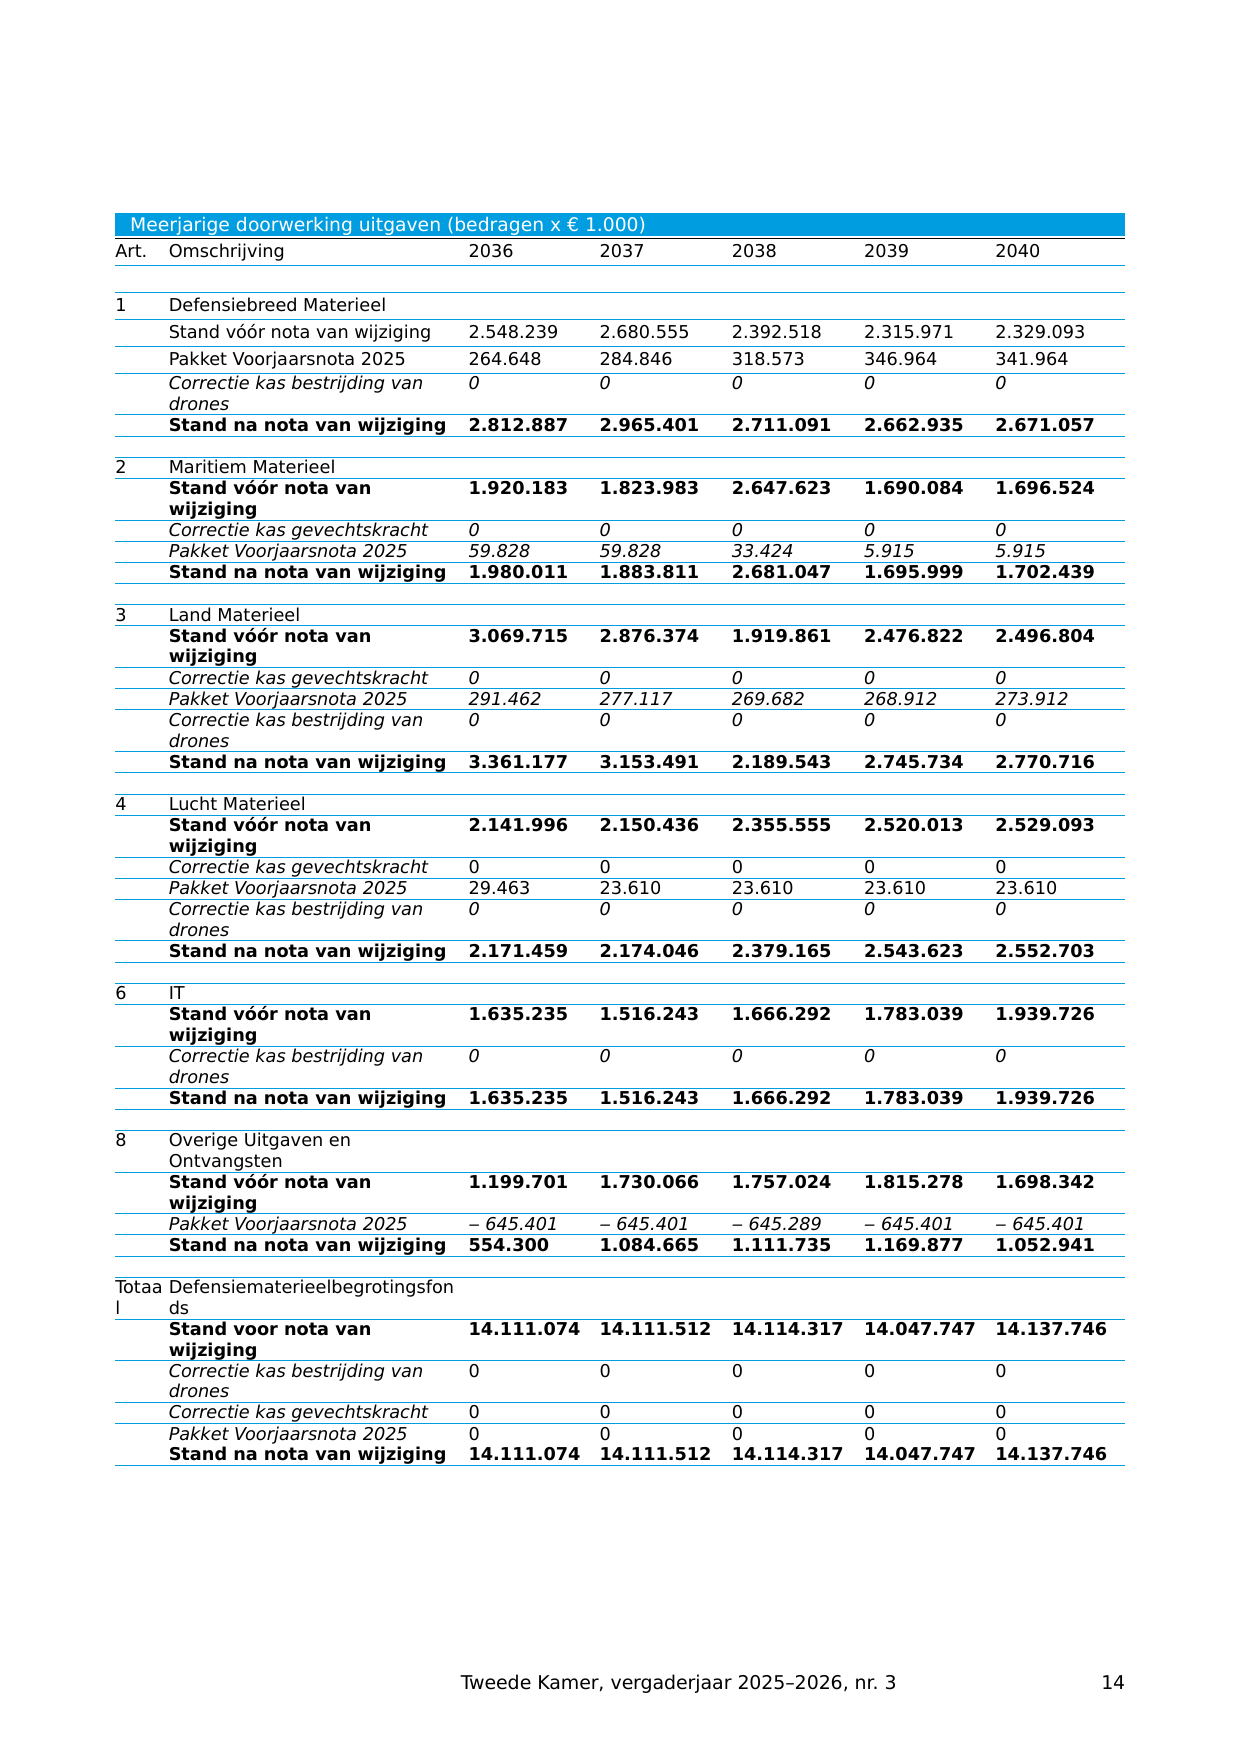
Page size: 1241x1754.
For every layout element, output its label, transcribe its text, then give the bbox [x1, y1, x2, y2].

table_cell 23.610 [861, 879, 992, 899]
table_cell [115, 689, 166, 709]
table_cell [729, 1278, 861, 1318]
table_cell [115, 1403, 166, 1423]
table_cell 1.730.066 [596, 1173, 729, 1213]
table_cell [861, 584, 992, 604]
table_cell Pakket Voorjaarsnota 2025 [166, 542, 465, 562]
table_cell 1.939.726 [992, 1089, 1125, 1108]
table_cell 0 [861, 1403, 992, 1423]
table_cell [596, 584, 729, 604]
table_cell 0 [992, 1424, 1125, 1444]
table_cell 1.939.726 [992, 1005, 1125, 1046]
table_cell 2.680.555 [596, 320, 729, 346]
table_cell [729, 437, 861, 457]
table_cell [861, 1278, 992, 1318]
table_cell [166, 584, 465, 604]
table_cell 0 [861, 668, 992, 688]
table_cell [861, 963, 992, 983]
table_cell 5.915 [992, 542, 1125, 562]
table_cell 2.548.239 [465, 320, 596, 346]
table_cell 14.111.074 [465, 1320, 596, 1360]
table_cell [115, 1047, 166, 1087]
table_cell 8 [115, 1131, 166, 1171]
table_cell Pakket Voorjaarsnota 2025 [166, 689, 465, 709]
table_cell [115, 584, 166, 604]
table_cell [861, 984, 992, 1004]
table_cell 0 [465, 668, 596, 688]
table_cell [166, 963, 465, 983]
table_cell 0 [992, 668, 1125, 688]
table_cell Stand vóór nota van wijziging [166, 816, 465, 856]
table_cell 3.361.177 [465, 752, 596, 772]
table_cell 14.047.747 [861, 1320, 992, 1360]
table_cell 2.662.935 [861, 415, 992, 436]
table_cell Defensiematerieelbegrotingsfonds [166, 1278, 465, 1318]
table_cell 1.666.292 [729, 1005, 861, 1046]
table_cell [115, 266, 166, 292]
table_cell [465, 963, 596, 983]
table_cell [115, 563, 166, 583]
table_cell 2.671.057 [992, 415, 1125, 436]
table_cell 554.300 [465, 1235, 596, 1256]
table_cell [992, 963, 1125, 983]
table_cell 0 [729, 900, 861, 940]
table_cell [115, 941, 166, 962]
table_cell 0 [729, 1047, 861, 1087]
table_cell 2.355.555 [729, 816, 861, 856]
table_cell [465, 266, 596, 292]
table_cell [115, 752, 166, 772]
table_cell [861, 795, 992, 814]
table_cell 14.047.747 [861, 1444, 992, 1465]
table_cell 59.828 [596, 542, 729, 562]
table_cell 0 [861, 858, 992, 877]
table_cell 2.141.996 [465, 816, 596, 856]
table_cell Stand vóór nota van wijziging [166, 320, 465, 346]
table_cell [115, 415, 166, 436]
table_cell 14.114.317 [729, 1320, 861, 1360]
table_cell [115, 668, 166, 688]
table_cell Land Materieel [166, 605, 465, 625]
table_cell [166, 1110, 465, 1130]
table_cell Correctie kas gevechtskracht [166, 521, 465, 541]
table_cell [166, 773, 465, 793]
table_cell [729, 605, 861, 625]
table_cell 2.812.887 [465, 415, 596, 436]
table_cell 264.648 [465, 347, 596, 373]
table_cell [115, 437, 166, 457]
table_cell [992, 773, 1125, 793]
table_cell Stand na nota van wijziging [166, 563, 465, 583]
table_cell 0 [861, 1424, 992, 1444]
table_cell 1.052.941 [992, 1235, 1125, 1256]
table_cell 2.647.623 [729, 479, 861, 519]
table_cell 2.681.047 [729, 563, 861, 583]
table_cell Pakket Voorjaarsnota 2025 [166, 1214, 465, 1234]
table_cell [729, 266, 861, 292]
table_cell [861, 1131, 992, 1171]
table_cell [596, 437, 729, 457]
table_cell [115, 347, 166, 373]
table_cell 6 [115, 984, 166, 1004]
table_cell 0 [465, 858, 596, 877]
table_cell 0 [465, 521, 596, 541]
table_cell [465, 984, 596, 1004]
table_cell [729, 1257, 861, 1277]
table_cell Art. [115, 239, 166, 265]
table_cell Pakket Voorjaarsnota 2025 [166, 1424, 465, 1444]
table_cell 29.463 [465, 879, 596, 899]
table_cell 269.682 [729, 689, 861, 709]
table_cell [465, 458, 596, 478]
table_cell [992, 584, 1125, 604]
table_cell 0 [861, 521, 992, 541]
table_cell [115, 542, 166, 562]
table_cell 14.111.512 [596, 1320, 729, 1360]
table_cell 0 [992, 521, 1125, 541]
table_cell Stand na nota van wijziging [166, 1444, 465, 1465]
table_cell 2.171.459 [465, 941, 596, 962]
table_cell [115, 521, 166, 541]
table_cell [861, 1110, 992, 1130]
table_cell 2.379.165 [729, 941, 861, 962]
table_cell [596, 266, 729, 292]
table_cell 277.117 [596, 689, 729, 709]
table_cell 2038 [729, 239, 861, 265]
table_cell [729, 1131, 861, 1171]
table_cell Totaal [115, 1278, 166, 1318]
table_cell 0 [729, 521, 861, 541]
table_cell Omschrijving [166, 239, 465, 265]
table_cell Correctie kas bestrijding van drones [166, 1047, 465, 1087]
table_cell ‒ 645.401 [596, 1214, 729, 1234]
table_cell [115, 1089, 166, 1108]
table_cell 1.883.811 [596, 563, 729, 583]
table_cell 14.137.746 [992, 1444, 1125, 1465]
table_cell 2.329.093 [992, 320, 1125, 346]
table_cell [115, 626, 166, 667]
table_cell [729, 773, 861, 793]
table_cell [992, 266, 1125, 292]
table_cell [115, 1110, 166, 1130]
table_cell Correctie kas bestrijding van drones [166, 374, 465, 414]
table_cell 341.964 [992, 347, 1125, 373]
table_cell [861, 773, 992, 793]
table_cell ‒ 645.289 [729, 1214, 861, 1234]
table_cell 1.695.999 [861, 563, 992, 583]
table_cell [465, 1110, 596, 1130]
table_cell [861, 437, 992, 457]
table_cell 2040 [992, 239, 1125, 265]
table_cell 0 [465, 374, 596, 414]
table_cell IT [166, 984, 465, 1004]
table_cell [115, 816, 166, 856]
table_cell 0 [465, 1424, 596, 1444]
table_cell [465, 773, 596, 793]
table_cell 0 [596, 1047, 729, 1087]
table_cell 2.552.703 [992, 941, 1125, 962]
table_cell 273.912 [992, 689, 1125, 709]
table_cell 1.169.877 [861, 1235, 992, 1256]
table_cell 14.114.317 [729, 1444, 861, 1465]
table_cell [729, 963, 861, 983]
table_cell 0 [465, 710, 596, 751]
table_cell [992, 795, 1125, 814]
table_cell [992, 293, 1125, 319]
table_cell [465, 1131, 596, 1171]
table_cell 1.815.278 [861, 1173, 992, 1213]
table_cell 0 [861, 374, 992, 414]
table_cell 1.757.024 [729, 1173, 861, 1213]
table_cell Pakket Voorjaarsnota 2025 [166, 347, 465, 373]
table_cell [115, 374, 166, 414]
table_cell 1 [115, 293, 166, 319]
table_cell 1.635.235 [465, 1005, 596, 1046]
table_cell [729, 293, 861, 319]
table_cell [465, 293, 596, 319]
table_cell 0 [465, 900, 596, 940]
table_cell Correctie kas gevechtskracht [166, 668, 465, 688]
table_cell [115, 320, 166, 346]
table_cell [115, 963, 166, 983]
table_cell 2.965.401 [596, 415, 729, 436]
table_cell [596, 773, 729, 793]
table_cell [729, 1110, 861, 1130]
table_cell [861, 458, 992, 478]
table_cell [166, 266, 465, 292]
table_cell 2.496.804 [992, 626, 1125, 667]
table_cell 0 [729, 710, 861, 751]
table_cell [115, 1173, 166, 1213]
table_cell [596, 458, 729, 478]
table_cell 318.573 [729, 347, 861, 373]
table_cell 2.745.734 [861, 752, 992, 772]
table_cell 0 [465, 1047, 596, 1087]
table_cell 0 [729, 1424, 861, 1444]
table_cell [115, 479, 166, 519]
table_cell 1.516.243 [596, 1005, 729, 1046]
table_cell Stand na nota van wijziging [166, 941, 465, 962]
table_cell [596, 1110, 729, 1130]
table_cell 0 [861, 1047, 992, 1087]
table_cell Lucht Materieel [166, 795, 465, 814]
table_cell 0 [992, 710, 1125, 751]
table_cell 0 [465, 1361, 596, 1402]
table_cell 2.189.543 [729, 752, 861, 772]
table_cell 33.424 [729, 542, 861, 562]
table_cell [465, 1257, 596, 1277]
table_cell [465, 584, 596, 604]
table_cell Defensiebreed Materieel [166, 293, 465, 319]
table_cell [115, 1235, 166, 1256]
table_cell 0 [465, 1403, 596, 1423]
table_cell 2036 [465, 239, 596, 265]
table_cell 2.150.436 [596, 816, 729, 856]
table_cell [596, 984, 729, 1004]
table_cell 1.702.439 [992, 563, 1125, 583]
table_cell [465, 605, 596, 625]
table_cell 2.770.716 [992, 752, 1125, 772]
table_cell ‒ 645.401 [465, 1214, 596, 1234]
table_cell 0 [596, 1424, 729, 1444]
table_cell 1.666.292 [729, 1089, 861, 1108]
table_cell 0 [596, 374, 729, 414]
table_cell [596, 795, 729, 814]
table_cell 2.543.623 [861, 941, 992, 962]
table_cell [596, 1257, 729, 1277]
table_cell [992, 1278, 1125, 1318]
table_cell 0 [729, 668, 861, 688]
table_cell [115, 710, 166, 751]
table_cell Stand vóór nota van wijziging [166, 1173, 465, 1213]
table_cell 1.199.701 [465, 1173, 596, 1213]
table_cell 0 [729, 374, 861, 414]
table_cell Stand na nota van wijziging [166, 752, 465, 772]
table_cell [115, 879, 166, 899]
table_cell [992, 437, 1125, 457]
table_cell [992, 605, 1125, 625]
table_cell 14.137.746 [992, 1320, 1125, 1360]
table_cell Stand na nota van wijziging [166, 415, 465, 436]
table_cell 1.783.039 [861, 1089, 992, 1108]
table_cell [992, 1131, 1125, 1171]
table_cell [115, 773, 166, 793]
table_cell [729, 795, 861, 814]
table_cell 0 [992, 1361, 1125, 1402]
table_cell 346.964 [861, 347, 992, 373]
table_cell 1.696.524 [992, 479, 1125, 519]
table_cell [465, 437, 596, 457]
table_cell [596, 605, 729, 625]
table_cell Correctie kas bestrijding van drones [166, 710, 465, 751]
table_cell 3 [115, 605, 166, 625]
table_cell [115, 1320, 166, 1360]
table_cell 2.392.518 [729, 320, 861, 346]
table_cell 1.111.735 [729, 1235, 861, 1256]
table_cell 1.698.342 [992, 1173, 1125, 1213]
table_cell [992, 984, 1125, 1004]
table_cell Stand voor nota van wijziging [166, 1320, 465, 1360]
table_cell 14.111.074 [465, 1444, 596, 1465]
table_cell 0 [596, 1361, 729, 1402]
table_cell [992, 1257, 1125, 1277]
table_cell 14.111.512 [596, 1444, 729, 1465]
table_cell [115, 1424, 166, 1444]
table_cell 1.690.084 [861, 479, 992, 519]
table_cell 0 [992, 374, 1125, 414]
table_cell Stand vóór nota van wijziging [166, 626, 465, 667]
table_cell [992, 1110, 1125, 1130]
table_cell 3.069.715 [465, 626, 596, 667]
table_cell 0 [596, 1403, 729, 1423]
table_cell [115, 1257, 166, 1277]
table_cell 2.520.013 [861, 816, 992, 856]
table_cell [166, 1257, 465, 1277]
table_cell 1.084.665 [596, 1235, 729, 1256]
table_cell 284.846 [596, 347, 729, 373]
table_cell [115, 858, 166, 877]
table_cell [115, 1444, 166, 1465]
table_cell 2.174.046 [596, 941, 729, 962]
table_cell [861, 266, 992, 292]
table_cell Stand na nota van wijziging [166, 1089, 465, 1108]
table_cell Pakket Voorjaarsnota 2025 [166, 879, 465, 899]
table_cell [166, 437, 465, 457]
table_cell 291.462 [465, 689, 596, 709]
table_cell [115, 1361, 166, 1402]
table_cell [115, 1005, 166, 1046]
table_cell [465, 1278, 596, 1318]
table_cell 1.920.183 [465, 479, 596, 519]
table_cell [115, 900, 166, 940]
table_cell Stand na nota van wijziging [166, 1235, 465, 1256]
table_cell 2 [115, 458, 166, 478]
table_cell [729, 584, 861, 604]
table_cell [596, 293, 729, 319]
table_cell 2037 [596, 239, 729, 265]
table_cell [729, 458, 861, 478]
table_cell 23.610 [729, 879, 861, 899]
table_cell 59.828 [465, 542, 596, 562]
table_cell [861, 293, 992, 319]
table_cell [115, 1214, 166, 1234]
table_cell 5.915 [861, 542, 992, 562]
table_cell [596, 963, 729, 983]
table_cell [596, 1131, 729, 1171]
table_cell [465, 795, 596, 814]
table_cell [596, 1278, 729, 1318]
table_cell Correctie kas gevechtskracht [166, 858, 465, 877]
table_cell 1.783.039 [861, 1005, 992, 1046]
table_cell 0 [992, 858, 1125, 877]
table_cell 1.823.983 [596, 479, 729, 519]
table_cell 2.315.971 [861, 320, 992, 346]
table_cell 1.635.235 [465, 1089, 596, 1108]
table_cell 23.610 [596, 879, 729, 899]
table_cell 2.876.374 [596, 626, 729, 667]
table_cell 0 [596, 521, 729, 541]
table_cell Correctie kas gevechtskracht [166, 1403, 465, 1423]
table_cell ‒ 645.401 [992, 1214, 1125, 1234]
table_cell 0 [729, 1403, 861, 1423]
table_cell 0 [596, 668, 729, 688]
table_cell 0 [992, 1403, 1125, 1423]
table_cell 2.711.091 [729, 415, 861, 436]
table_cell [861, 605, 992, 625]
table_cell Overige Uitgaven en Ontvangsten [166, 1131, 465, 1171]
table_cell Stand vóór nota van wijziging [166, 479, 465, 519]
table_cell 1.919.861 [729, 626, 861, 667]
table_cell Correctie kas bestrijding van drones [166, 1361, 465, 1402]
table_cell 1.980.011 [465, 563, 596, 583]
table_cell 0 [729, 858, 861, 877]
table_cell 2.529.093 [992, 816, 1125, 856]
table_cell 2.476.822 [861, 626, 992, 667]
table_cell 0 [861, 900, 992, 940]
table_cell 0 [992, 1047, 1125, 1087]
table_cell Correctie kas bestrijding van drones [166, 900, 465, 940]
table_cell 0 [861, 1361, 992, 1402]
table_cell 4 [115, 795, 166, 814]
table_cell Maritiem Materieel [166, 458, 465, 478]
table_cell 0 [729, 1361, 861, 1402]
table_cell 23.610 [992, 879, 1125, 899]
table_cell Stand vóór nota van wijziging [166, 1005, 465, 1046]
table_cell 0 [861, 710, 992, 751]
table_cell 0 [596, 900, 729, 940]
table_cell 2039 [861, 239, 992, 265]
table_cell 3.153.491 [596, 752, 729, 772]
table_cell [861, 1257, 992, 1277]
table_cell [992, 458, 1125, 478]
table_cell ‒ 645.401 [861, 1214, 992, 1234]
table_cell [729, 984, 861, 1004]
table_cell 0 [596, 858, 729, 877]
table_cell 0 [992, 900, 1125, 940]
table_cell 0 [596, 710, 729, 751]
table_cell 1.516.243 [596, 1089, 729, 1108]
table_cell 268.912 [861, 689, 992, 709]
